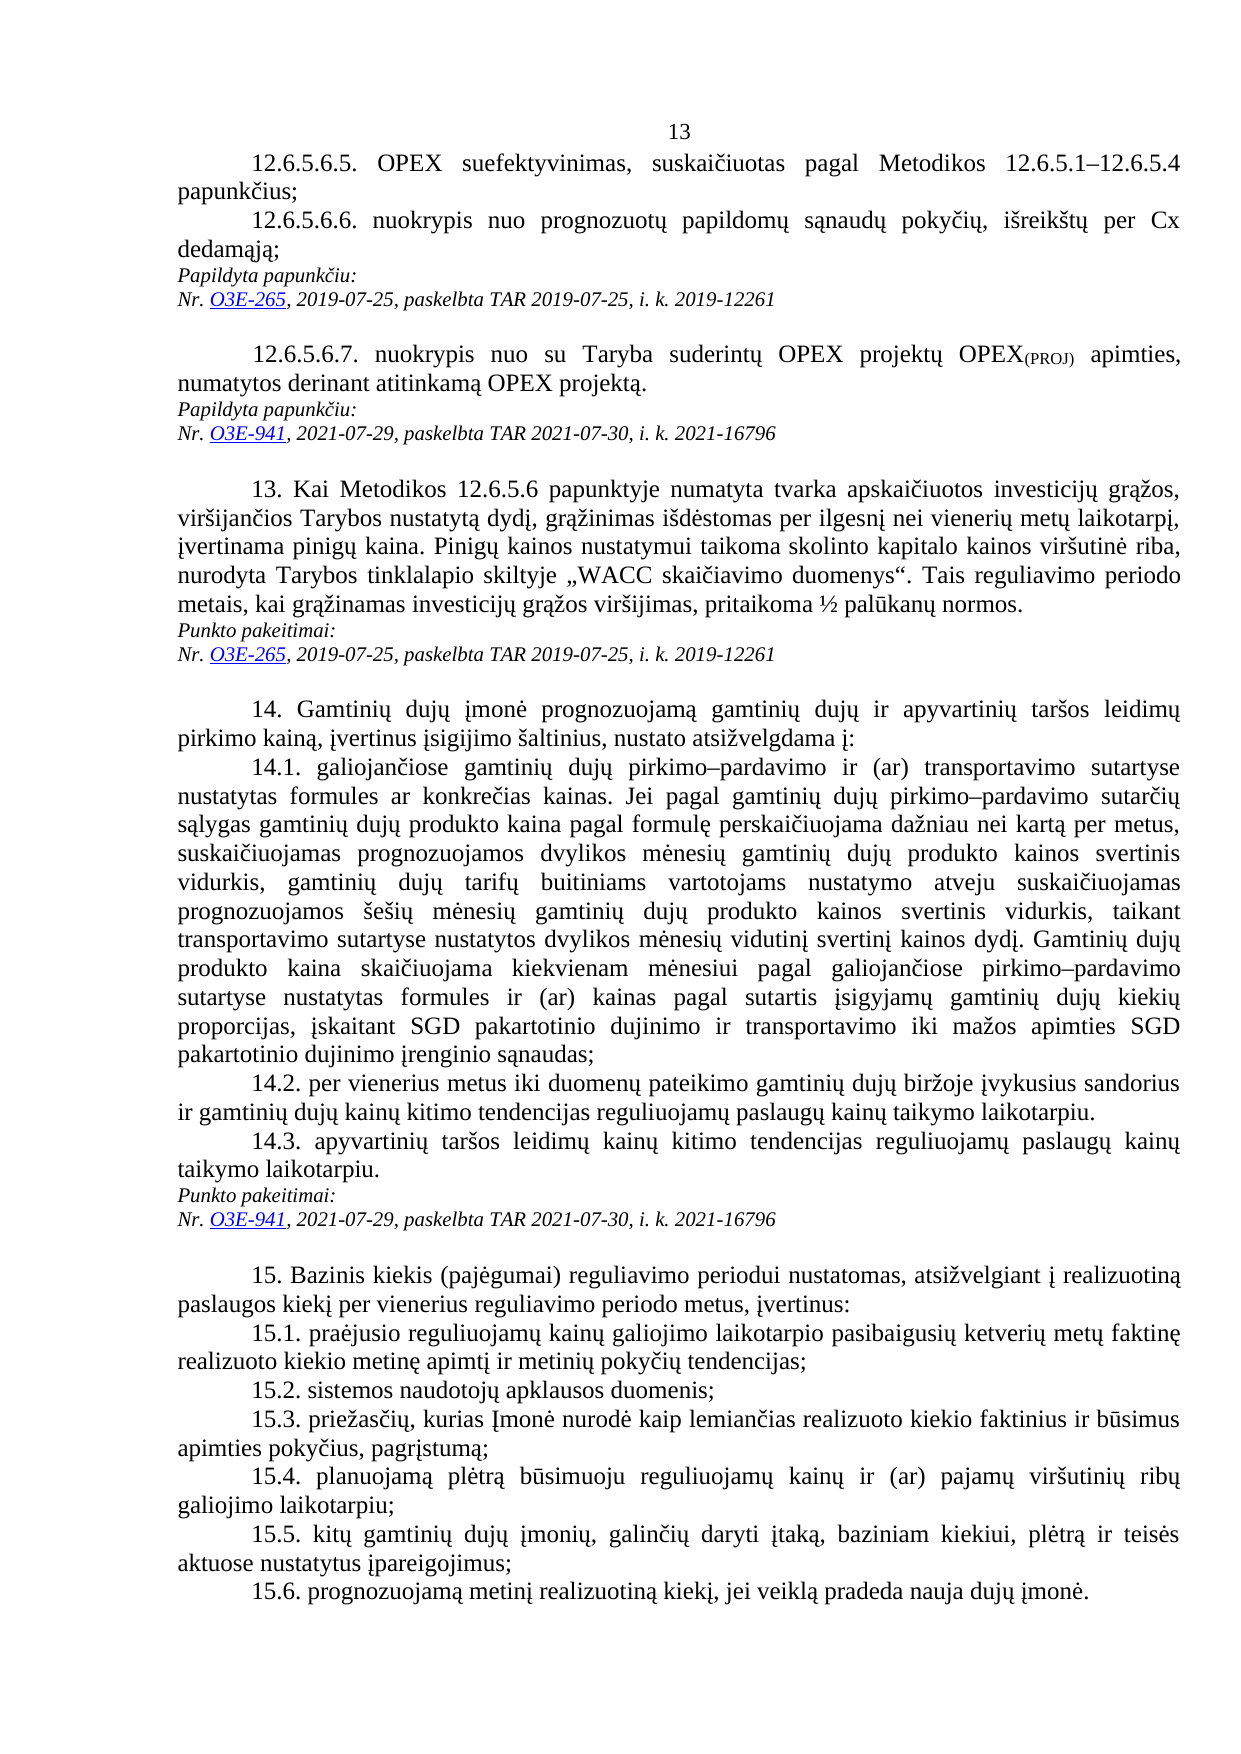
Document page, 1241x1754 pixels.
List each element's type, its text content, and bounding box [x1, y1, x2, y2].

text Nr. O3E-265, 2019-07-25, paskelbta TAR 2019-07-25, i. k. 2019-12261 [177, 642, 1181, 666]
text 12.6.5.6.7. nuokrypis nuo su Taryba suderintų OPEX projektų OPEX(PROJ) apimties, numatytos derinant atitinkamą OPEX projektą. [177, 339, 1181, 397]
text Nr. O3E-941, 2021-07-29, paskelbta TAR 2021-07-30, i. k. 2021-16796 [177, 421, 1181, 445]
text 15.5. kitų gamtinių dujų įmonių, galinčių daryti įtaką, baziniam kiekiui, plėtrą ir teisės aktuose nustatytus įpareigojimus; [177, 1519, 1181, 1576]
text 12.6.5.6.6. nuokrypis nuo prognozuotų papildomų sąnaudų pokyčių, išreikštų per Cx dedamąją; [177, 205, 1181, 263]
text Punkto pakeitimai: [177, 1183, 1181, 1207]
text Punkto pakeitimai: [177, 618, 1181, 642]
text 15.1. praėjusio reguliuojamų kainų galiojimo laikotarpio pasibaigusių ketverių metų faktinę realizuoto kiekio metinę apimtį ir metinių pokyčių tendencijas; [177, 1318, 1181, 1375]
text 15.2. sistemos naudotojų apklausos duomenis; [177, 1375, 1181, 1404]
text 15.3. priežasčių, kurias Įmonė nurodė kaip lemiančias realizuoto kiekio faktinius ir būsimus apimties pokyčius, pagrįstumą; [177, 1404, 1181, 1461]
text Papildyta papunkčiu: [177, 263, 1181, 287]
text 12.6.5.6.5. OPEX suefektyvinimas, suskaičiuotas pagal Metodikos 12.6.5.1–12.6.5.4 papunkčius; [177, 148, 1181, 205]
text 14.2. per vienerius metus iki duomenų pateikimo gamtinių dujų biržoje įvykusius sandorius ir gamtinių dujų kainų kitimo tendencijas reguliuojamų paslaugų kainų taikymo laikotarpiu. [177, 1068, 1181, 1126]
text 14.1. galiojančiose gamtinių dujų pirkimo–pardavimo ir (ar) transportavimo sutartyse nustatytas formules ar konkrečias kainas. Jei pagal gamtinių dujų pirkimo–pardavimo sutarčių sąlygas gamtinių dujų produkto kaina pagal formulę perskaičiuojama dažniau nei kartą per metus, suskaičiuojamas prognozuojamos dvylikos mėnesių gamtinių dujų produkto kainos svertinis vidurkis, gamtinių dujų tarifų buitiniams vartotojams nustatymo atveju suskaičiuojamas prognozuojamos šešių mėnesių gamtinių dujų produkto kainos svertinis vidurkis, taikant transportavimo sutartyse nustatytos dvylikos mėnesių vidutinį svertinį kainos dydį. Gamtinių dujų produkto kaina skaičiuojama kiekvienam mėnesiui pagal galiojančiose pirkimo–pardavimo sutartyse nustatytas formules ir (ar) kainas pagal sutartis įsigyjamų gamtinių dujų kiekių proporcijas, įskaitant SGD pakartotinio dujinimo ir transportavimo iki mažos apimties SGD pakartotinio dujinimo įrenginio sąnaudas; [177, 752, 1181, 1068]
text 15.4. planuojamą plėtrą būsimuoju reguliuojamų kainų ir (ar) pajamų viršutinių ribų galiojimo laikotarpiu; [177, 1461, 1181, 1519]
text Papildyta papunkčiu: [177, 397, 1181, 421]
text 14. Gamtinių dujų įmonė prognozuojamą gamtinių dujų ir apyvartinių taršos leidimų pirkimo kainą, įvertinus įsigijimo šaltinius, nustato atsižvelgdama į: [177, 694, 1181, 752]
text 14.3. apyvartinių taršos leidimų kainų kitimo tendencijas reguliuojamų paslaugų kainų taikymo laikotarpiu. [177, 1126, 1181, 1183]
text 15. Bazinis kiekis (pajėgumai) reguliavimo periodui nustatomas, atsižvelgiant į realizuotiną paslaugos kiekį per vienerius reguliavimo periodo metus, įvertinus: [177, 1260, 1181, 1318]
text 15.6. prognozuojamą metinį realizuotiną kiekį, jei veiklą pradeda nauja dujų įmonė. [177, 1576, 1181, 1605]
text Nr. O3E-941, 2021-07-29, paskelbta TAR 2021-07-30, i. k. 2021-16796 [177, 1207, 1181, 1231]
text Nr. O3E-265, 2019-07-25, paskelbta TAR 2019-07-25, i. k. 2019-12261 [177, 287, 1181, 311]
text 13. Kai Metodikos 12.6.5.6 papunktyje numatyta tvarka apskaičiuotos investicijų grąžos, viršijančios Tarybos nustatytą dydį, grąžinimas išdėstomas per ilgesnį nei vienerių metų laikotarpį, įvertinama pinigų kaina. Pinigų kainos nustatymui taikoma skolinto kapitalo kainos viršutinė riba, nurodyta Tarybos tinklalapio skiltyje „WACC skaičiavimo duomenys“. Tais reguliavimo periodo metais, kai grąžinamas investicijų grąžos viršijimas, pritaikoma ½ palūkanų normos. [177, 474, 1181, 618]
